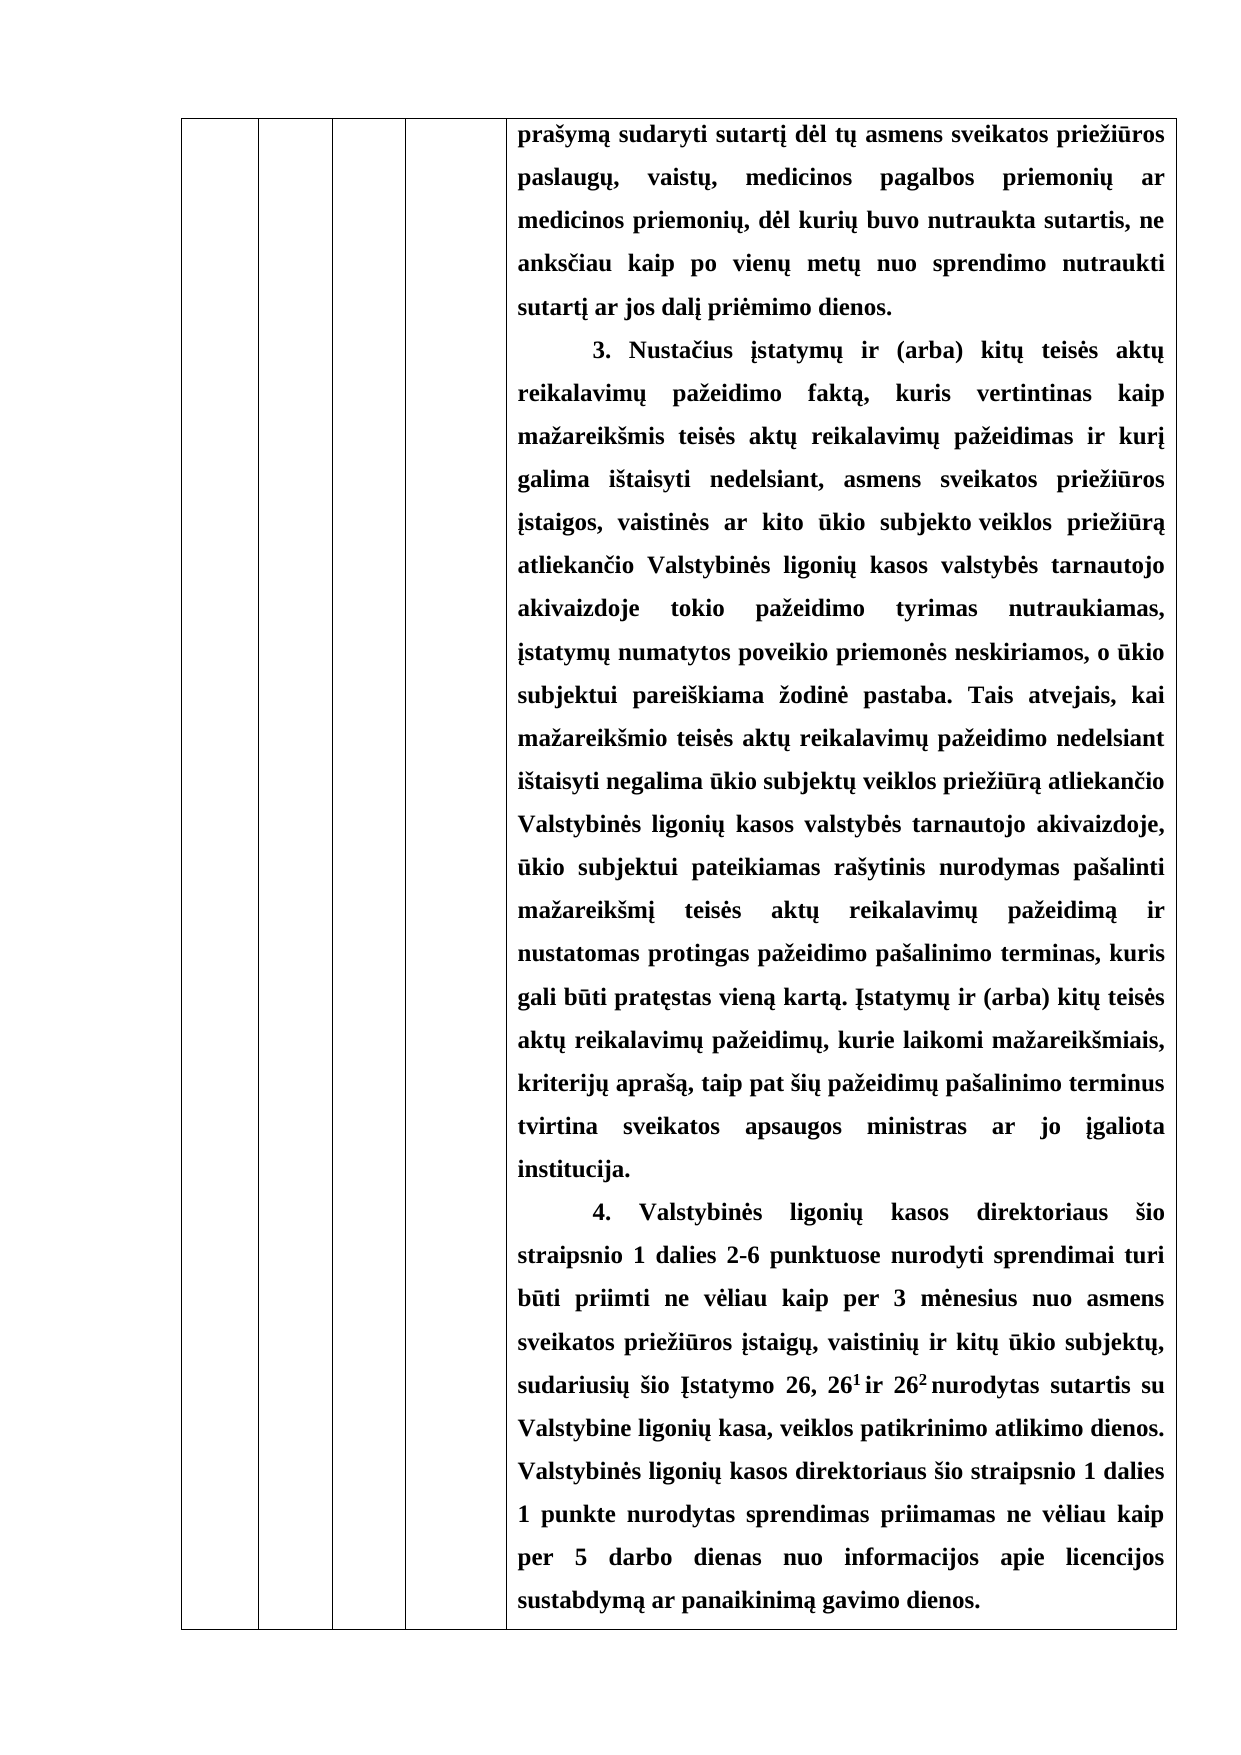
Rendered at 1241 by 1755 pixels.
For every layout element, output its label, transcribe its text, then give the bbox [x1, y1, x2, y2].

table_cell prašymą sudaryti sutartį dėl tų asmens sveikatos priežiūros paslaugų, vaistų, medicinos pagalbos priemonių ar medicinos priemonių, dėl kurių buvo nutraukta sutartis, ne anksčiau kaip po vienų metų nuo sprendimo nutraukti sutartį ar jos dalį priėmimo dienos. 3. Nustačius įstatymų ir (arba) kitų teisės aktų reikalavimų pažeidimo faktą, kuris vertintinas kaip mažareikšmis teisės aktų reikalavimų pažeidimas ir kurį galima ištaisyti nedelsiant, asmens sveikatos priežiūros įstaigos, vaistinės ar kito ūkio subjekto veiklos priežiūrą atliekančio Valstybinės ligonių kasos valstybės tarnautojo akivaizdoje tokio pažeidimo tyrimas nutraukiamas, įstatymų numatytos poveikio priemonės neskiriamos, o ūkio subjektui pareiškiama žodinė pastaba. Tais atvejais, kai mažareikšmio teisės aktų reikalavimų pažeidimo nedelsiant ištaisyti negalima ūkio subjektų veiklos priežiūrą atliekančio Valstybinės ligonių kasos valstybės tarnautojo akivaizdoje, ūkio subjektui pateikiamas rašytinis nurodymas pašalinti mažareikšmį teisės aktų reikalavimų pažeidimą ir nustatomas protingas pažeidimo pašalinimo terminas, kuris gali būti pratęstas vieną kartą. Įstatymų ir (arba) kitų teisės aktų reikalavimų pažeidimų, kurie laikomi mažareikšmiais, kriterijų aprašą, taip pat šių pažeidimų pašalinimo terminus tvirtina sveikatos apsaugos ministras ar jo įgaliota institucija. 4. Valstybinės ligonių kasos direktoriaus šio straipsnio 1 dalies 2-6 punktuose nurodyti sprendimai turi būti priimti ne vėliau kaip per 3 mėnesius nuo asmens sveikatos priežiūros įstaigų, vaistinių ir kitų ūkio subjektų, sudariusių šio Įstatymo 26, 261 ir 262 nurodytas sutartis su Valstybine ligonių kasa, veiklos patikrinimo atlikimo dienos. Valstybinės ligonių kasos direktoriaus šio straipsnio 1 dalies 1 punkte nurodytas sprendimas priimamas ne vėliau kaip per 5 darbo dienas nuo informacijos apie licencijos sustabdymą ar panaikinimą gavimo dienos. [507, 119, 1176, 1628]
table_cell [406, 119, 506, 1628]
table_cell [333, 119, 405, 1628]
table_cell [182, 119, 258, 1628]
table_cell [259, 119, 332, 1628]
